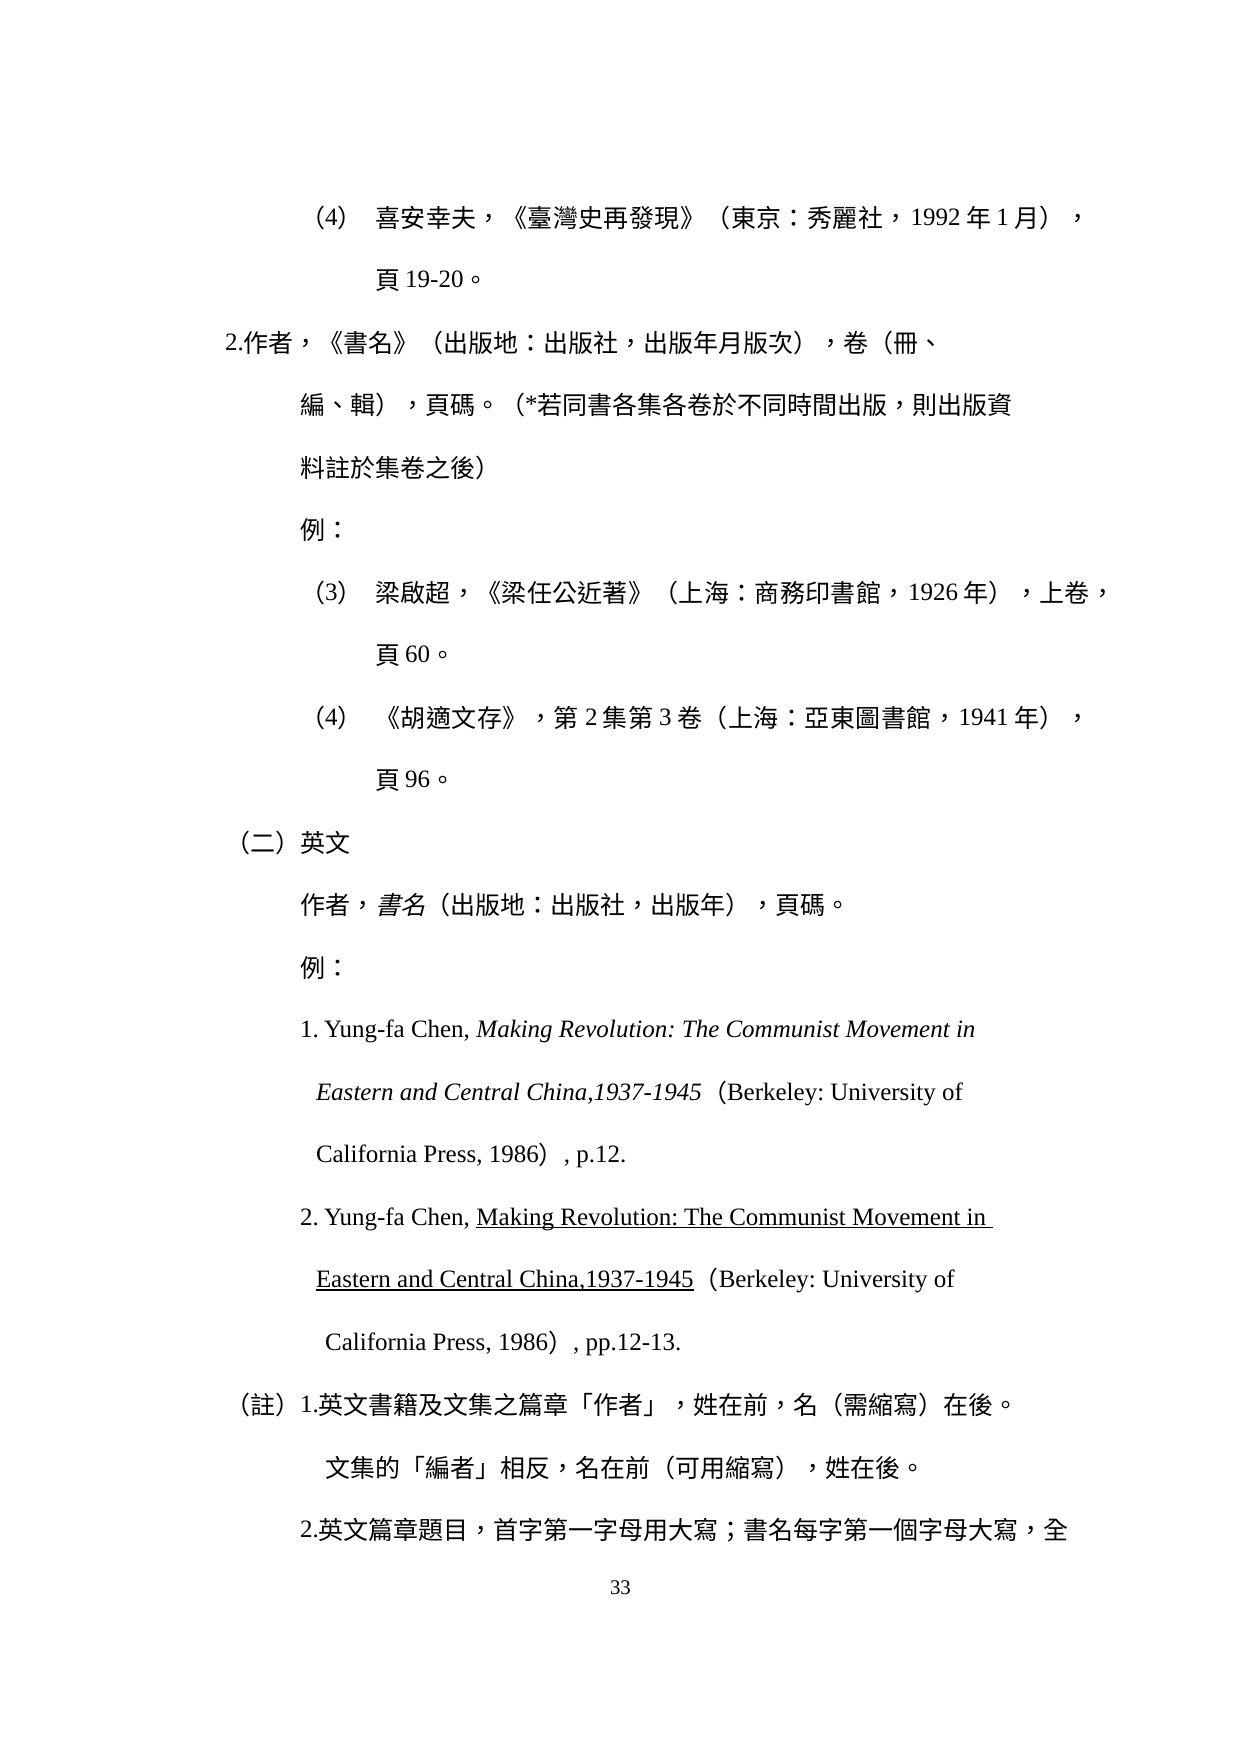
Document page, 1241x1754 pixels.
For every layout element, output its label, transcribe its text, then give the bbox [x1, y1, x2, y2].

text 例： [175, 487, 1090, 550]
text 料註於集卷之後） [175, 425, 1090, 487]
list 梁啟超，《梁任公近著》（上海：商務印書館，1926年），上卷，頁60。 [300, 550, 1090, 675]
text 2.英文篇章題目，首字第一字母用大寫；書名每字第一個字母大寫，全 [300, 1487, 1090, 1550]
text 2.作者，《書名》（出版地：出版社，出版年月版次），卷（冊、 [150, 300, 1090, 362]
text Eastern and Central China,1937-1945（Berkeley: University of [291, 1050, 1090, 1112]
list 喜安幸夫，《臺灣史再發現》（東京：秀麗社，1992年1月），頁19-20。 [300, 175, 1090, 300]
text 例： [150, 925, 1090, 987]
text 編、輯），頁碼。（*若同書各集各卷於不同時間出版，則出版資 [175, 362, 1090, 425]
text （註）1.英文書籍及文集之篇章「作者」，姓在前，名（需縮寫）在後。 文集的「編者」相反，名在前（可用縮寫），姓在後。 [225, 1362, 1090, 1487]
text California Press, 1986）, p.12. [291, 1112, 1090, 1175]
text 作者，書名（出版地：出版社，出版年），頁碼。 [300, 862, 1090, 925]
list 《胡適文存》，第2集第3卷（上海：亞東圖書館，1941年），頁96。 [300, 675, 1090, 800]
text Eastern and Central China,1937-1945（Berkeley: University of [291, 1237, 1090, 1300]
text 2. Yung-fa Chen, Making Revolution: The Communist Movement in [150, 1175, 1090, 1237]
text （二）英文 [225, 800, 1090, 862]
text California Press, 1986）, pp.12-13. [150, 1300, 1090, 1362]
text 1. Yung-fa Chen, Making Revolution: The Communist Movement in [150, 987, 1090, 1050]
